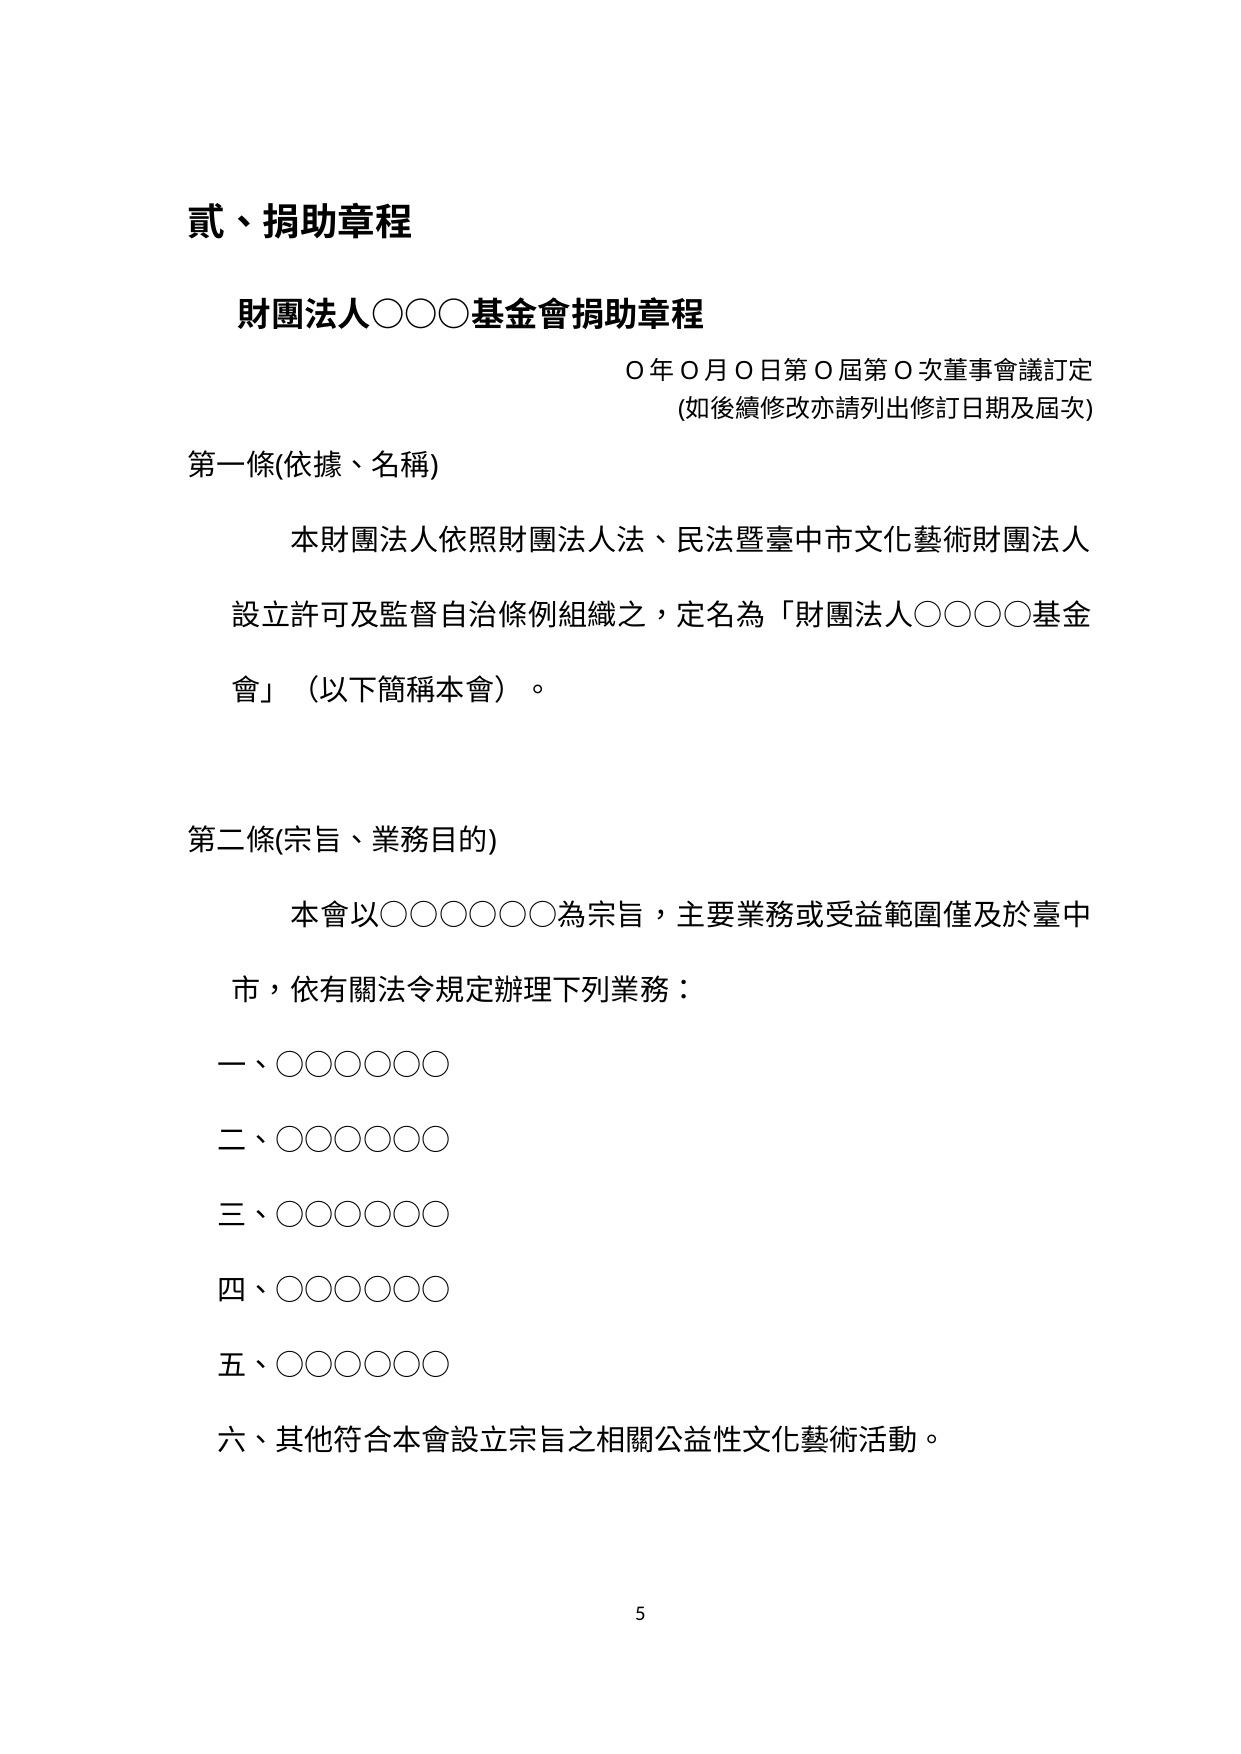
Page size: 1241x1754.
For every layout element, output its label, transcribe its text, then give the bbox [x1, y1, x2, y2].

text 一、○○○○○○ [217, 1025, 1093, 1100]
text 第一條(依據、名稱) [187, 425, 1093, 500]
text 六、其他符合本會設立宗旨之相關公益性文化藝術活動。 [217, 1400, 1093, 1475]
subtitle 財團法人○○○基金會捐助章程 [237, 275, 1093, 350]
text 三、○○○○○○ [217, 1175, 1093, 1250]
subtitle 捐助章程 [187, 181, 1093, 256]
text O年O月O日第O屆第O次董事會議訂定 [187, 350, 1093, 387]
text 本財團法人依照財團法人法、民法暨臺中市文化藝術財團法人設立許可及監督自治條例組織之，定名為「財團法人○○○○基金會」（以下簡稱本會）。 [231, 500, 1093, 725]
text 五、○○○○○○ [217, 1325, 1093, 1400]
text 第二條(宗旨、業務目的) [187, 800, 1093, 875]
text 二、○○○○○○ [217, 1100, 1093, 1175]
text (如後續修改亦請列出修訂日期及屆次) [237, 387, 1093, 425]
text 本會以○○○○○○為宗旨，主要業務或受益範圍僅及於臺中市，依有關法令規定辦理下列業務： [231, 875, 1093, 1025]
text 四、○○○○○○ [217, 1250, 1093, 1325]
